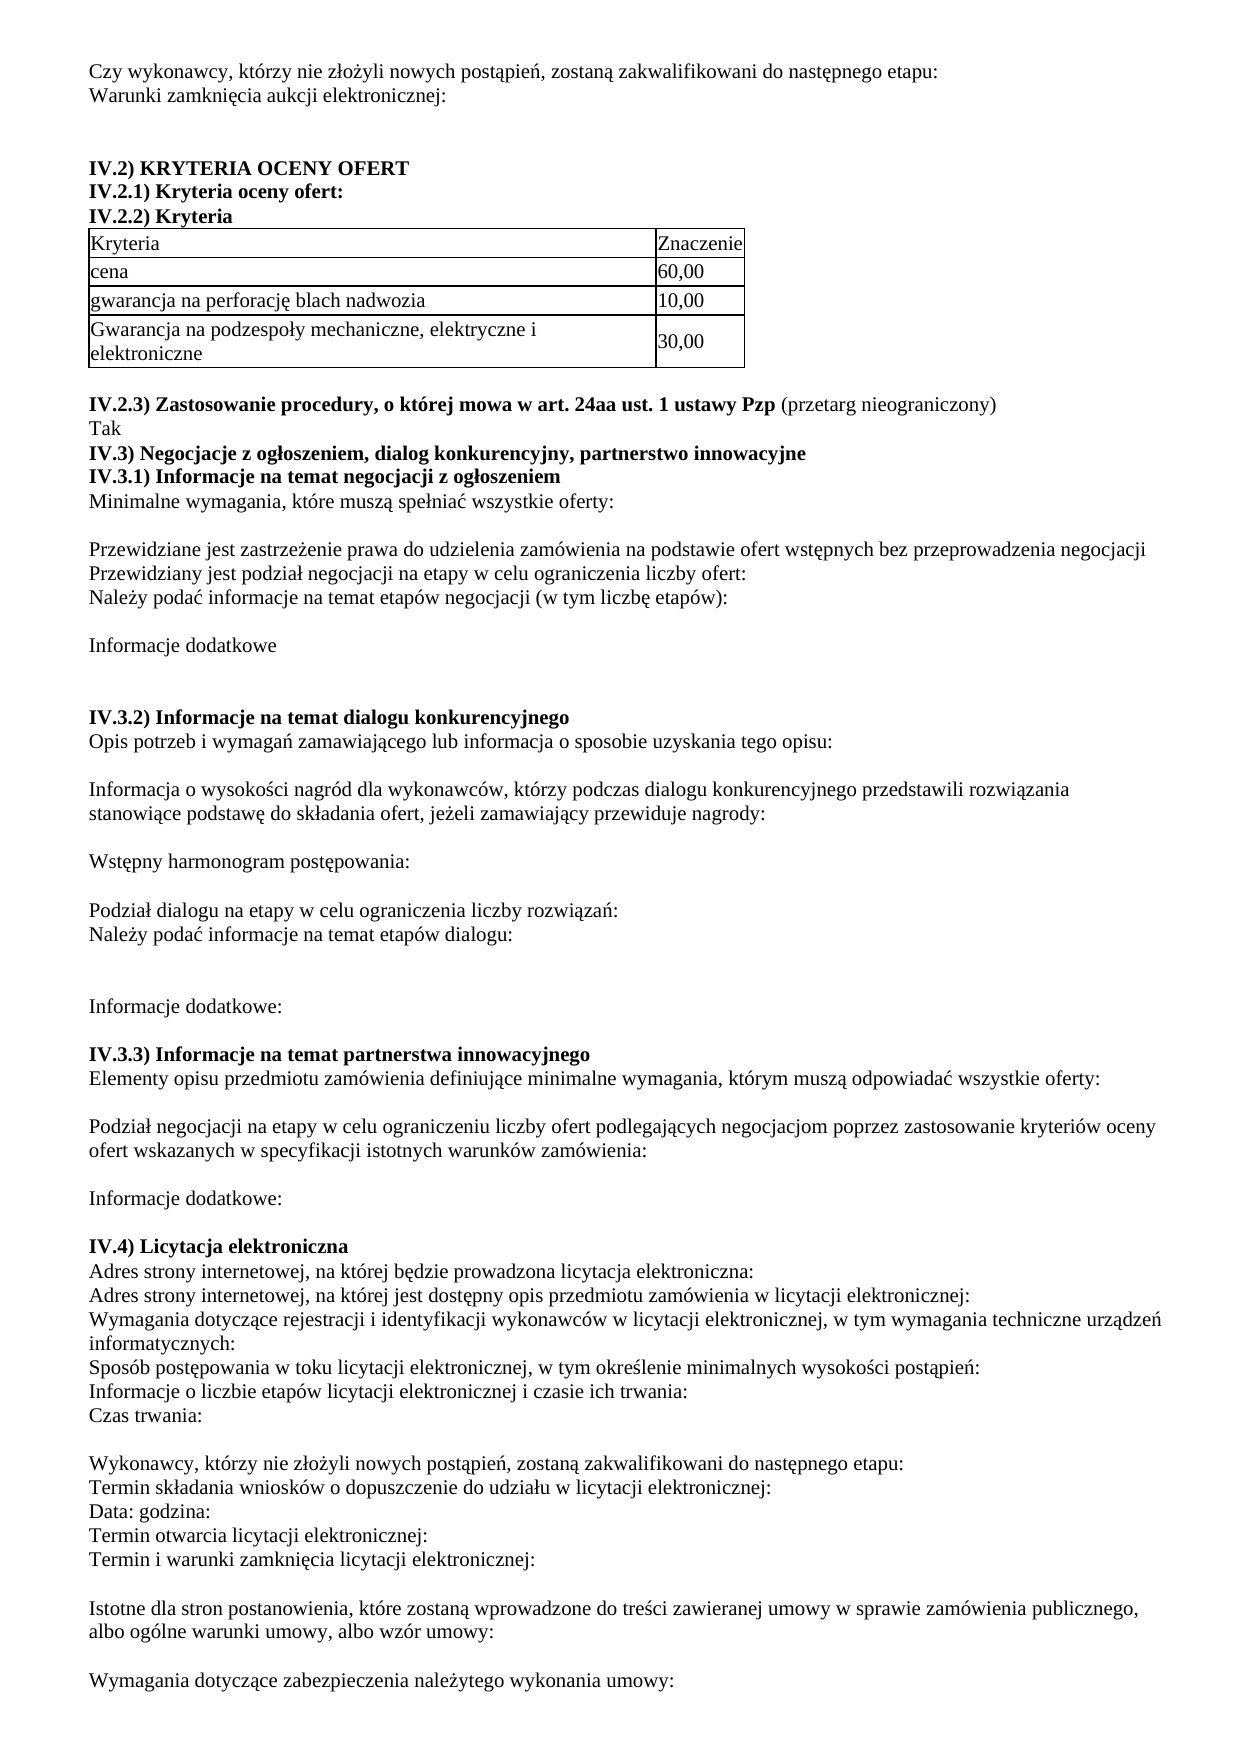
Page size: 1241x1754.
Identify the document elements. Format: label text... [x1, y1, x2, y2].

table_cell 60,00 [657, 258, 744, 285]
text IV.2) KRYTERIA OCENY OFERT IV.2.1) Kryteria oceny ofert: IV.2.2) Kryteria [89, 131, 1167, 228]
text Sposób postępowania w toku licytacji elektronicznej, w tym określenie minimalnych wysokości postąpień: [89, 1355, 1167, 1379]
text Informacje o liczbie etapów licytacji elektronicznej i czasie ich trwania: [89, 1379, 1167, 1403]
text Wymagania dotyczące zabezpieczenia należytego wykonania umowy: [89, 1643, 1167, 1692]
text Istotne dla stron postanowienia, które zostaną wprowadzone do treści zawieranej umowy w sprawie zamówienia publicznego, albo ogólne warunki umowy, albo wzór umowy: [89, 1571, 1167, 1643]
table_cell 10,00 [657, 287, 744, 314]
text Czy wykonawcy, którzy nie złożyli nowych postąpień, zostaną zakwalifikowani do następnego etapu: Warunki zamknięcia aukcji elektronicznej: [89, 59, 1167, 131]
text Termin i warunki zamknięcia licytacji elektronicznej: [89, 1547, 1167, 1571]
table_cell cena [90, 258, 655, 285]
text Wymagania dotyczące rejestracji i identyfikacji wykonawców w licytacji elektronicznej, w tym wymagania techniczne urządzeń informatycznych: [89, 1307, 1167, 1355]
text Termin składania wniosków o dopuszczenie do udziału w licytacji elektronicznej: Data: godzina: Termin otwarcia licytacji elektronicznej: [89, 1475, 1167, 1547]
table_header Znaczenie [657, 229, 744, 256]
text Adres strony internetowej, na której jest dostępny opis przedmiotu zamówienia w licytacji elektronicznej: [89, 1283, 1167, 1307]
table_cell Gwarancja na podzespoły mechaniczne, elektryczne i elektroniczne [90, 316, 655, 367]
table_header Kryteria [90, 229, 655, 256]
table_cell gwarancja na perforację blach nadwozia [90, 287, 655, 314]
table_cell 30,00 [657, 316, 744, 367]
text Czas trwania: Wykonawcy, którzy nie złożyli nowych postąpień, zostaną zakwalifikowani do następnego etapu: [89, 1403, 1167, 1475]
text IV.2.3) Zastosowanie procedury, o której mowa w art. 24aa ust. 1 ustawy Pzp (przetarg nieograniczony) Tak IV.3) Negocjacje z ogłoszeniem, dialog konkurencyjny, partnerstwo innowacyjne IV.3.1) Informacje na temat negocjacji z ogłoszeniem Minimalne wymagania, które muszą spełniać wszystkie oferty: Przewidziane jest zastrzeżenie prawa do udzielenia zamówienia na podstawie ofert wstępnych bez przeprowadzenia negocjacji Przewidziany jest podział negocjacji na etapy w celu ograniczenia liczby ofert: Należy podać informacje na temat etapów negocjacji (w tym liczbę etapów): Informacje dodatkowe IV.3.2) Informacje na temat dialogu konkurencyjnego Opis potrzeb i wymagań zamawiającego lub informacja o sposobie uzyskania tego opisu: Informacja o wysokości nagród dla wykonawców, którzy podczas dialogu konkurencyjnego przedstawili rozwiązania stanowiące podstawę do składania ofert, jeżeli zamawiający przewiduje nagrody: Wstępny harmonogram postępowania: Podział dialogu na etapy w celu ograniczenia liczby rozwiązań: Należy podać informacje na temat etapów dialogu: Informacje dodatkowe: IV.3.3) Informacje na temat partnerstwa innowacyjnego Elementy opisu przedmiotu zamówienia definiujące minimalne wymagania, którym muszą odpowiadać wszystkie oferty: Podział negocjacji na etapy w celu ograniczeniu liczby ofert podlegających negocjacjom poprzez zastosowanie kryteriów oceny ofert wskazanych w specyfikacji istotnych warunków zamówienia: Informacje dodatkowe: IV.4) Licytacja elektroniczna Adres strony internetowej, na której będzie prowadzona licytacja elektroniczna: [89, 368, 1167, 1283]
